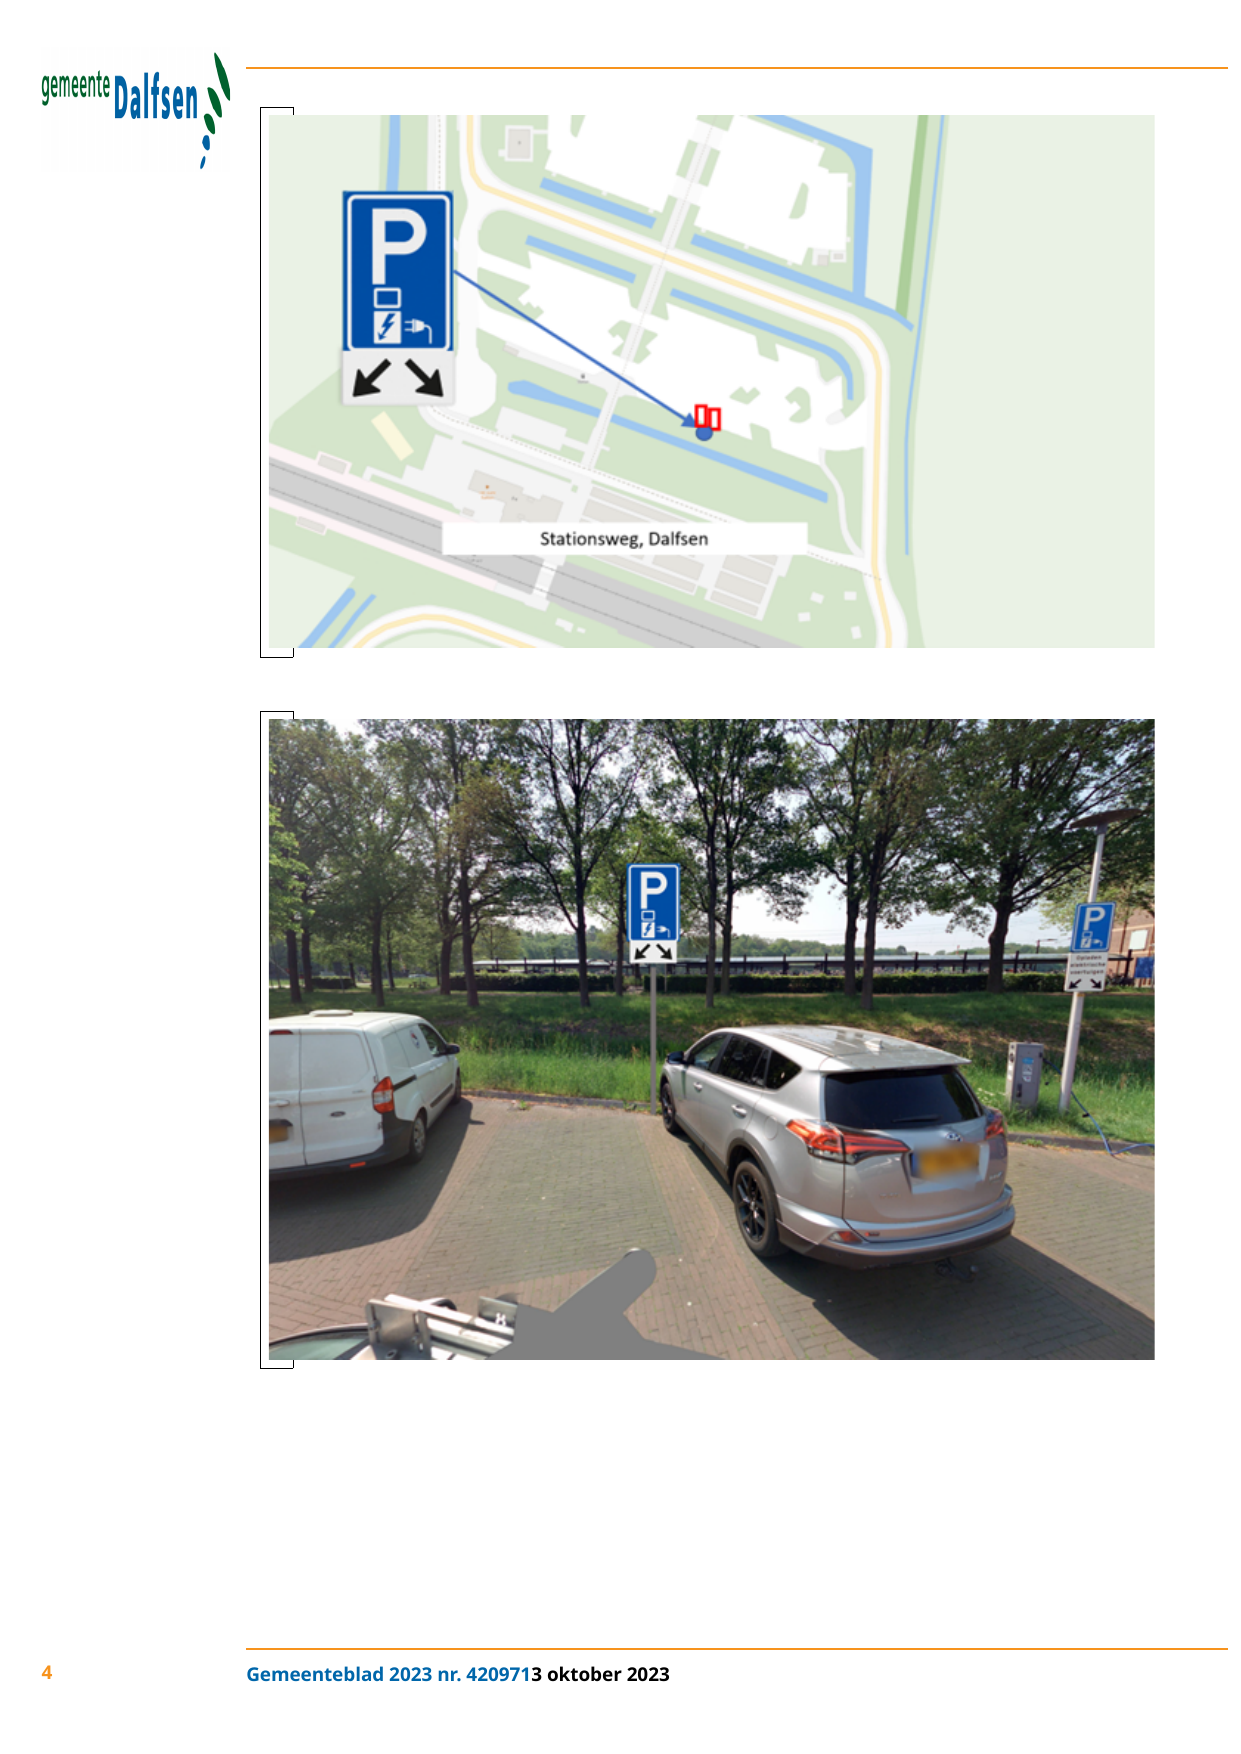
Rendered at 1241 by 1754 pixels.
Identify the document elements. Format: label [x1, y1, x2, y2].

picture [41, 47, 231, 172]
picture [268, 115, 1155, 648]
picture [268, 719, 1155, 1360]
